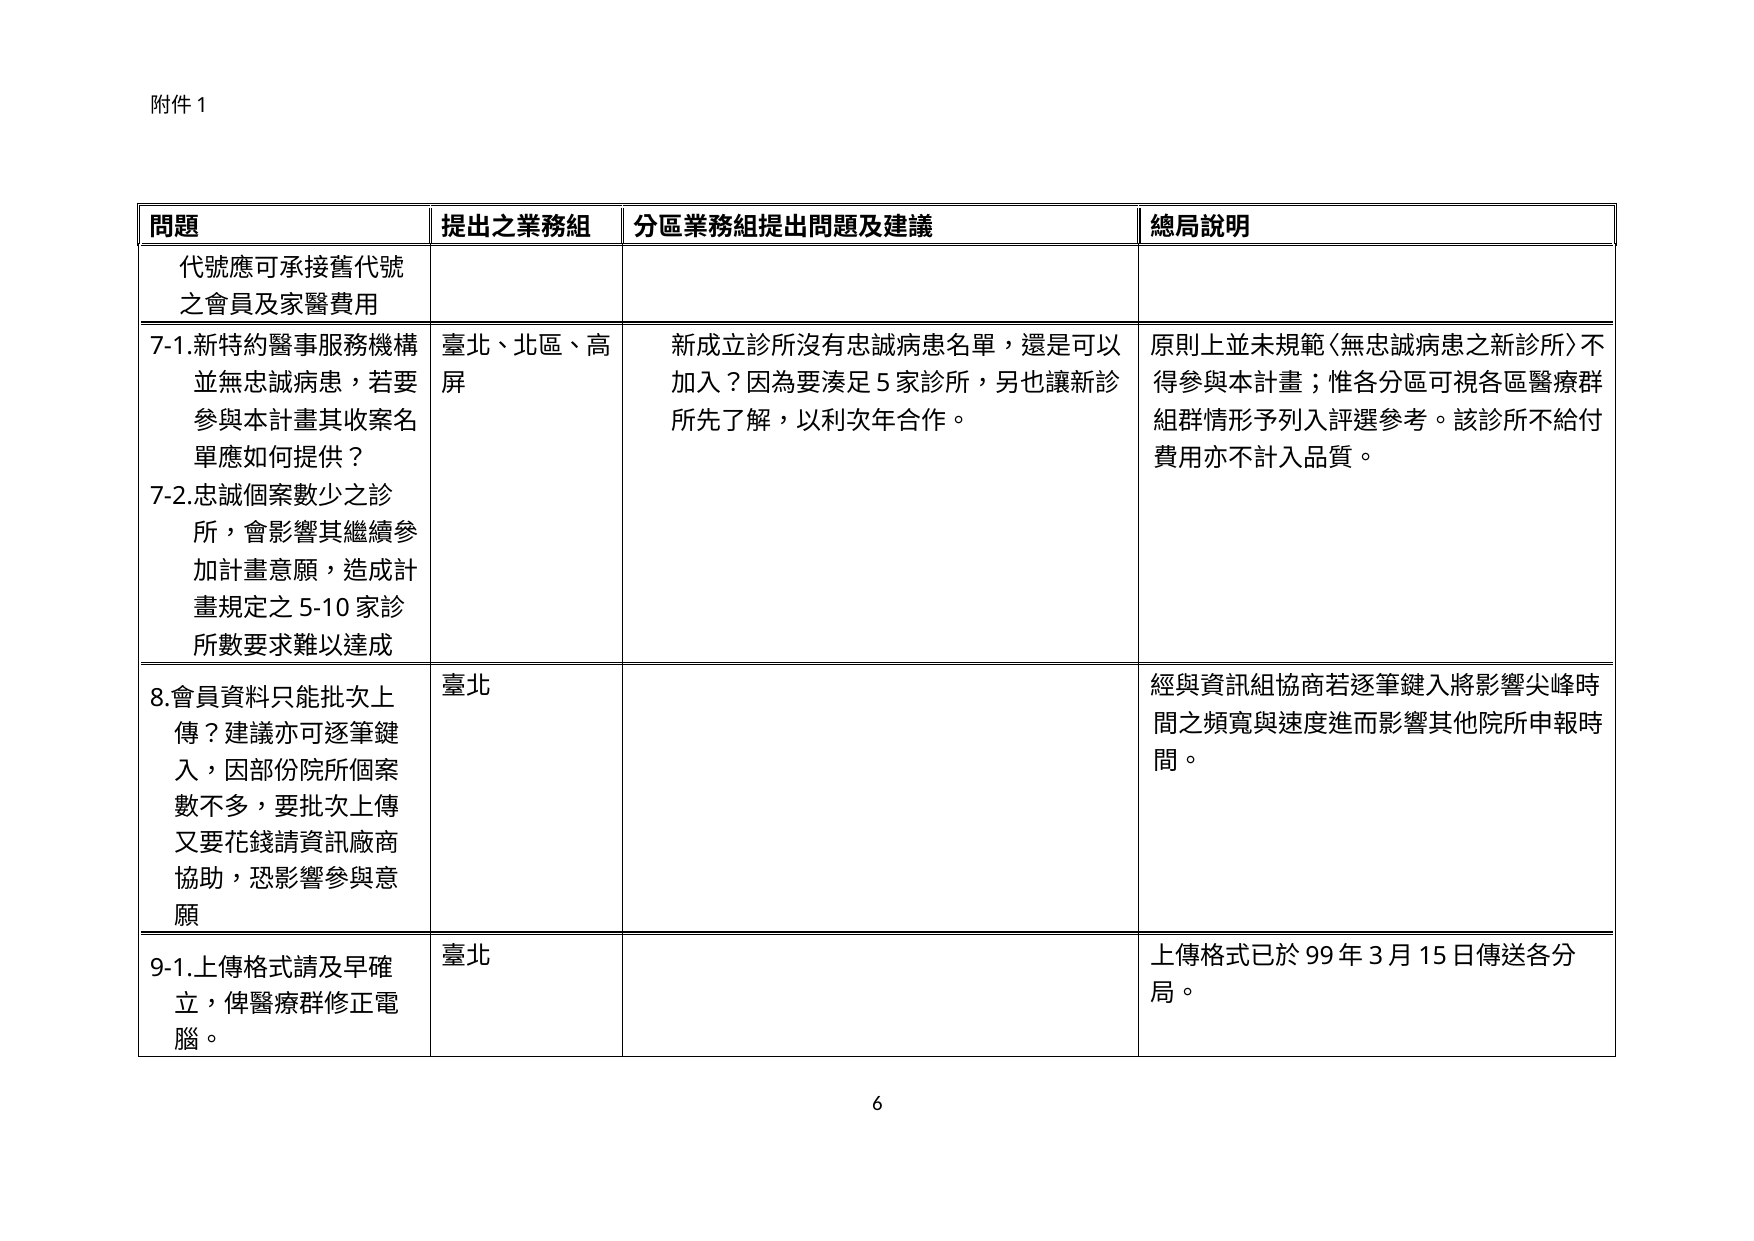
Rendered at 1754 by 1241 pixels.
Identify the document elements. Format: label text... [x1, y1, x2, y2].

table_cell 臺北 [431, 935, 622, 1056]
table_header 總局說明 [1139, 206, 1614, 243]
table_cell 臺北、北區、高屏 [431, 325, 622, 662]
table_cell [431, 246, 622, 321]
table_cell 9-1.上傳格式請及早確立，俾醫療群修正電腦。 [139, 931, 430, 1056]
table_cell 臺北 [431, 665, 622, 931]
table_cell 8.會員資料只能批次上傳？建議亦可逐筆鍵入，因部份院所個案數不多，要批次上傳又要花錢請資訊廠商協助，恐影響參與意願 [139, 662, 430, 931]
table_header 提出之業務組 [430, 206, 622, 243]
table_cell 新成立診所沒有忠誠病患名單，還是可以加入？因為要湊足5家診所，另也讓新診所先了解，以利次年合作。 [623, 325, 1138, 662]
table_cell 代號應可承接舊代號之會員及家醫費用 [139, 243, 430, 321]
table_cell 原則上並未規範〈無忠誠病患之新診所〉不得參與本計畫；惟各分區可視各區醫療群組群情形予列入評選參考。該診所不給付費用亦不計入品質。 [1139, 321, 1615, 662]
table_header 問題 [140, 206, 430, 243]
table_cell [623, 246, 1138, 321]
table_cell 上傳格式已於99年3月15日傳送各分局。 [1139, 931, 1615, 1056]
table_cell 7-1.新特約醫事服務機構並無忠誠病患，若要參與本計畫其收案名單應如何提供？ 7-2.忠誠個案數少之診所，會影響其繼續參加計畫意願，造成計畫規定之5-10家診所數要求難以達成 [139, 321, 430, 662]
table_cell [623, 935, 1138, 1056]
table_cell [1139, 243, 1615, 321]
table_cell 經與資訊組協商若逐筆鍵入將影響尖峰時間之頻寬與速度進而影響其他院所申報時間。 [1139, 662, 1615, 931]
table_header 分區業務組提出問題及建議 [622, 204, 1139, 243]
table_cell [623, 665, 1138, 931]
